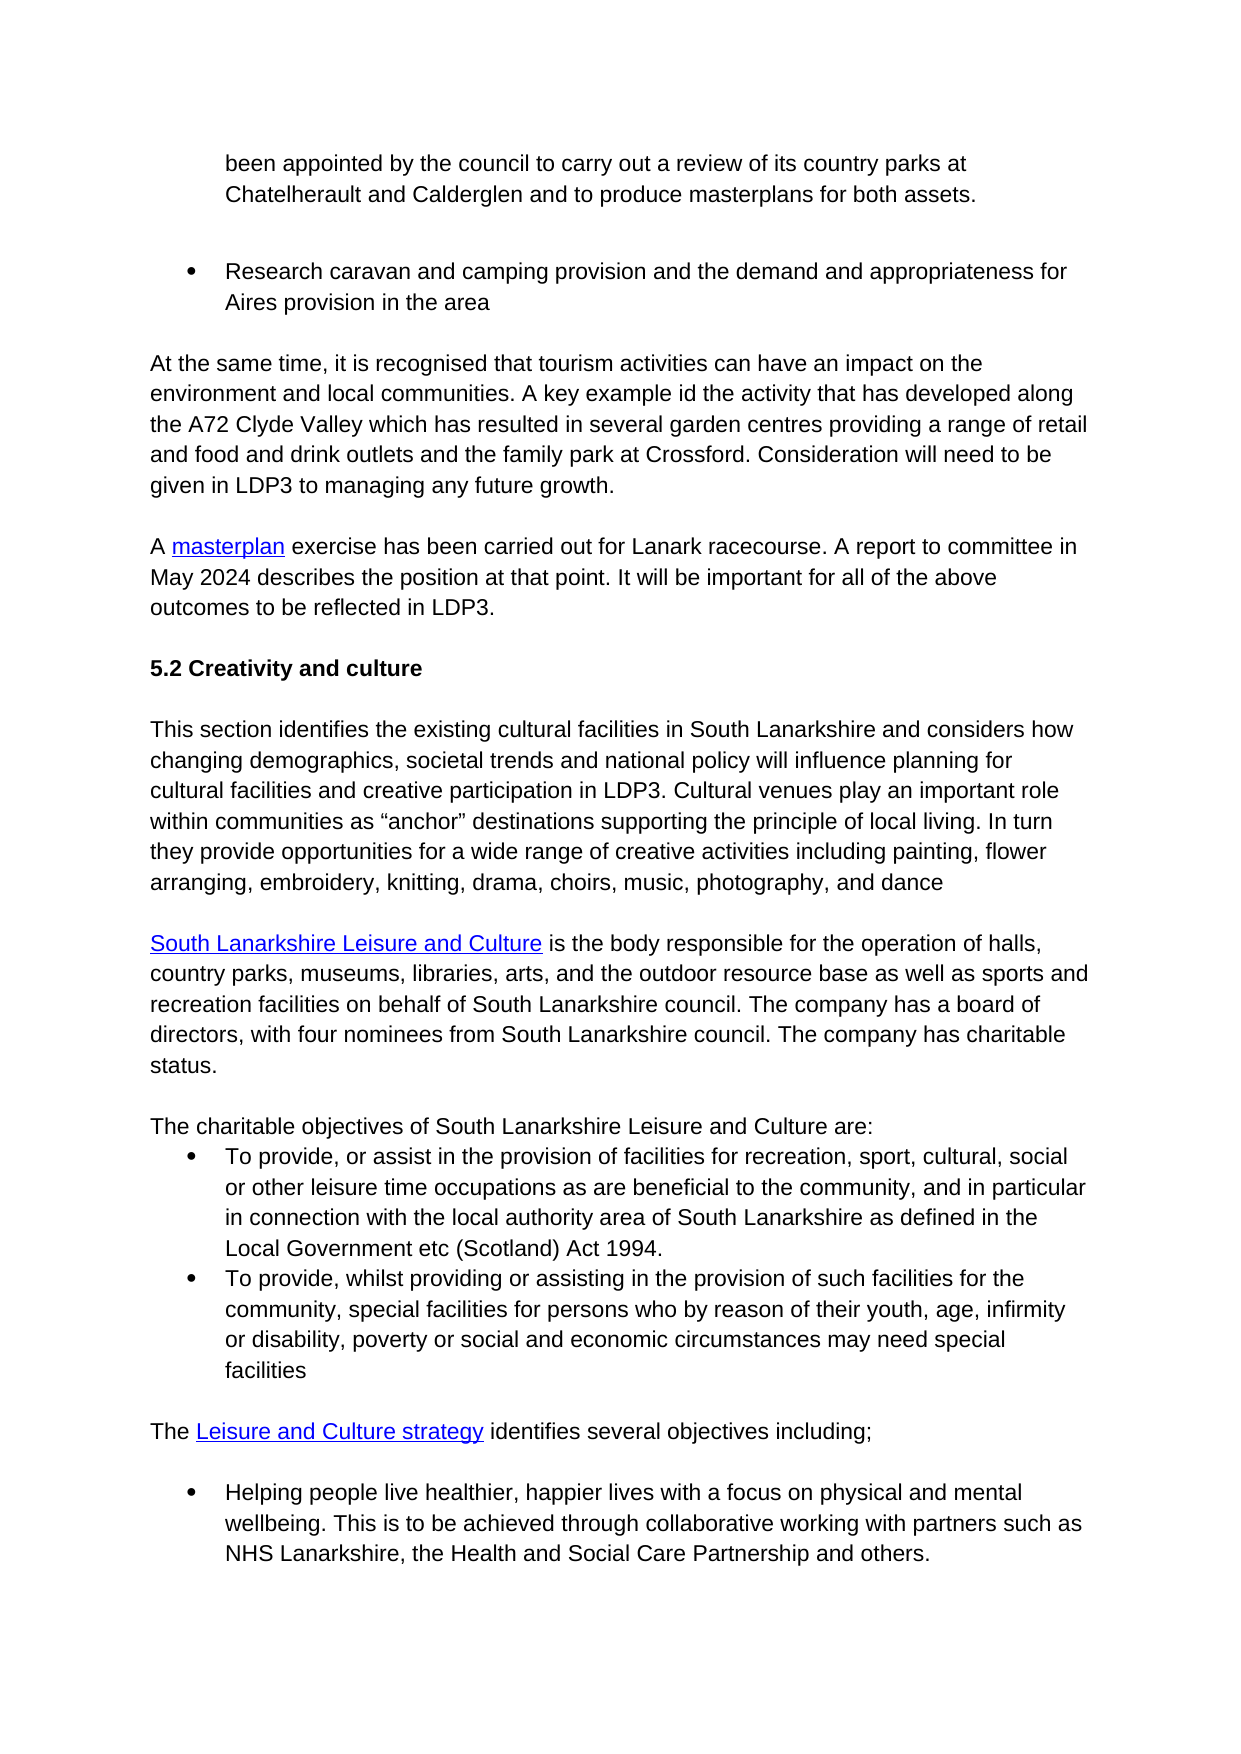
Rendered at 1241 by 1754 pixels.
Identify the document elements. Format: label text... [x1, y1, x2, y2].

text This section identifies the existing cultural facilities in South Lanarkshire and considers how changing demographics, societal trends and national policy will influence planning for cultural facilities and creative participation in LDP3. Cultural venues play an important role within communities as “anchor” destinations supporting the principle of local living. In turn they provide opportunities for a wide range of creative activities including painting, flower arranging, embroidery, knitting, drama, choirs, music, photography, and dance [150, 716, 1090, 895]
subtitle 5.2 Creativity and culture [150, 655, 1090, 681]
text The charitable objectives of South Lanarkshire Leisure and Culture are: [150, 1113, 1090, 1139]
text South Lanarkshire Leisure and Culture is the body responsible for the operation of halls, country parks, museums, libraries, arts, and the outdoor resource base as well as sports and recreation facilities on behalf of South Lanarkshire council. The company has a board of directors, with four nominees from South Lanarkshire council. The company has charitable status. [150, 930, 1090, 1078]
list Research caravan and camping provision and the demand and appropriateness for Aires provision in the area [187, 258, 1090, 315]
list Helping people live healthier, happier lives with a focus on physical and mental wellbeing. This is to be achieved through collaborative working with partners such as NHS Lanarkshire, the Health and Social Care Partnership and others. [187, 1479, 1090, 1566]
text At the same time, it is recognised that tourism activities can have an impact on the environment and local communities. A key example id the activity that has developed along the A72 Clyde Valley which has resulted in several garden centres providing a range of retail and food and drink outlets and the family park at Crossford. Consideration will need to be given in LDP3 to managing any future growth. [150, 350, 1090, 498]
text A masterplan exercise has been carried out for Lanark racecourse. A report to committee in May 2024 describes the position at that point. It will be important for all of the above outcomes to be reflected in LDP3. [150, 533, 1090, 620]
list been appointed by the council to carry out a review of its country parks at Chatelherault and Calderglen and to produce masterplans for both assets. [187, 150, 1090, 207]
list To provide, whilst providing or assisting in the provision of such facilities for the community, special facilities for persons who by reason of their youth, age, infirmity or disability, poverty or social and economic circumstances may need special facilities [187, 1265, 1090, 1383]
list To provide, or assist in the provision of facilities for recreation, sport, cultural, social or other leisure time occupations as are beneficial to the community, and in particular in connection with the local authority area of South Lanarkshire as defined in the Local Government etc (Scotland) Act 1994. [187, 1143, 1090, 1261]
text The Leisure and Culture strategy identifies several objectives including; [150, 1418, 1090, 1444]
